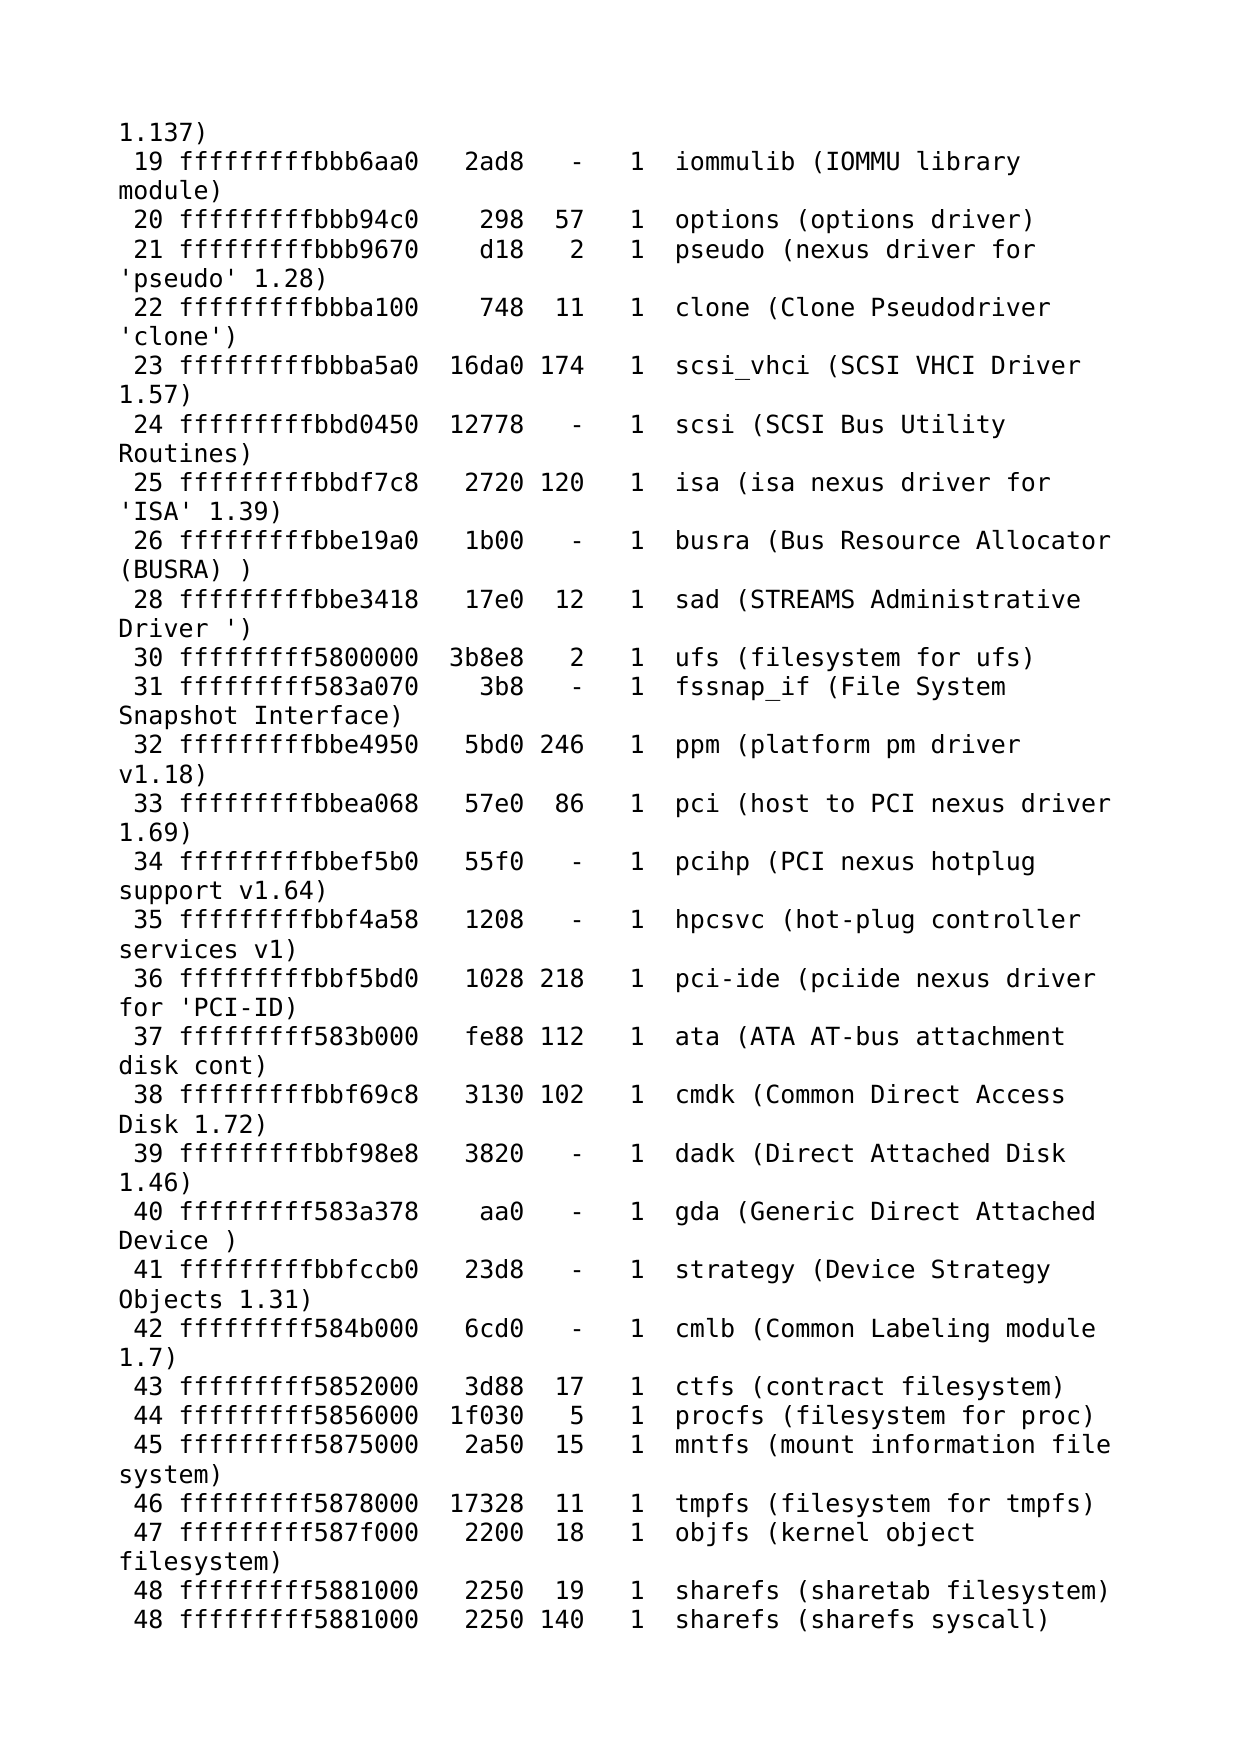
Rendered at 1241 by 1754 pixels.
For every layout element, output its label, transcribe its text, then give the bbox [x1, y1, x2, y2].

text 1.137) 19 fffffffffbbb6aa0 2ad8 - 1 iommulib (IOMMU library module) 20 fffffffffbbb94c0 298 57 1 options (options driver) 21 fffffffffbbb9670 d18 2 1 pseudo (nexus driver for 'pseudo' 1.28) 22 fffffffffbbba100 748 11 1 clone (Clone Pseudodriver 'clone') 23 fffffffffbbba5a0 16da0 174 1 scsi_vhci (SCSI VHCI Driver 1.57) 24 fffffffffbbd0450 12778 - 1 scsi (SCSI Bus Utility Routines) 25 fffffffffbbdf7c8 2720 120 1 isa (isa nexus driver for 'ISA' 1.39) 26 fffffffffbbe19a0 1b00 - 1 busra (Bus Resource Allocator (BUSRA) ) 28 fffffffffbbe3418 17e0 12 1 sad (STREAMS Administrative Driver ') 30 fffffffff5800000 3b8e8 2 1 ufs (filesystem for ufs) 31 fffffffff583a070 3b8 - 1 fssnap_if (File System Snapshot Interface) 32 fffffffffbbe4950 5bd0 246 1 ppm (platform pm driver v1.18) 33 fffffffffbbea068 57e0 86 1 pci (host to PCI nexus driver 1.69) 34 fffffffffbbef5b0 55f0 - 1 pcihp (PCI nexus hotplug support v1.64) 35 fffffffffbbf4a58 1208 - 1 hpcsvc (hot-plug controller services v1) 36 fffffffffbbf5bd0 1028 218 1 pci-ide (pciide nexus driver for 'PCI-ID) 37 fffffffff583b000 fe88 112 1 ata (ATA AT-bus attachment disk cont) 38 fffffffffbbf69c8 3130 102 1 cmdk (Common Direct Access Disk 1.72) 39 fffffffffbbf98e8 3820 - 1 dadk (Direct Attached Disk 1.46) 40 fffffffff583a378 aa0 - 1 gda (Generic Direct Attached Device ) 41 fffffffffbbfccb0 23d8 - 1 strategy (Device Strategy Objects 1.31) 42 fffffffff584b000 6cd0 - 1 cmlb (Common Labeling module 1.7) 43 fffffffff5852000 3d88 17 1 ctfs (contract filesystem) 44 fffffffff5856000 1f030 5 1 procfs (filesystem for proc) 45 fffffffff5875000 2a50 15 1 mntfs (mount information file system) 46 fffffffff5878000 17328 11 1 tmpfs (filesystem for tmpfs) 47 fffffffff587f000 2200 18 1 objfs (kernel object filesystem) 48 fffffffff5881000 2250 19 1 sharefs (sharetab filesystem) 48 fffffffff5881000 2250 140 1 sharefs (sharefs syscall) [118, 118, 1122, 1635]
